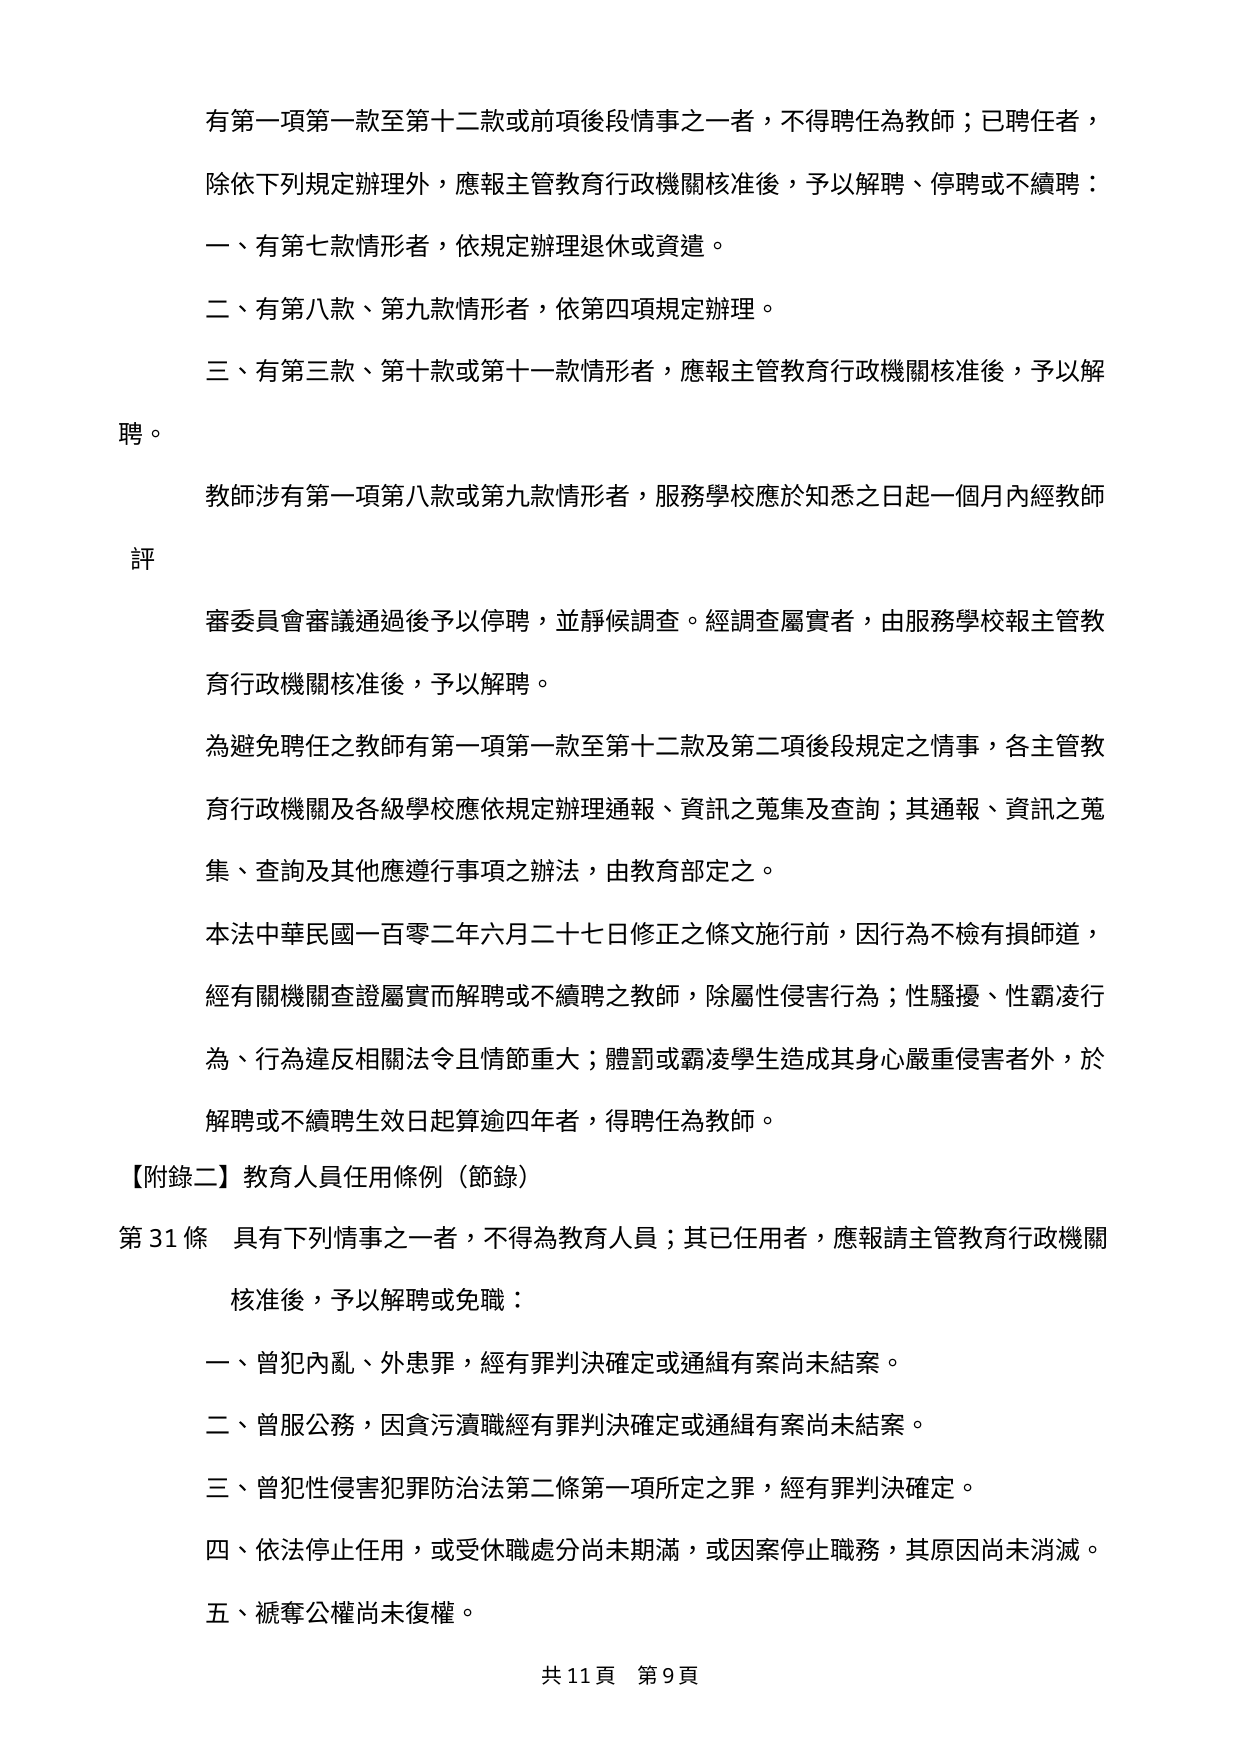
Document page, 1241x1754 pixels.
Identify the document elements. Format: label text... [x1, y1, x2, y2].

text 有第一項第一款至第十二款或前項後段情事之一者，不得聘任為教師；已聘任者，除依下列規定辦理外，應報主管教育行政機關核准後，予以解聘、停聘或不續聘： [206, 78, 1122, 203]
text 【附錄二】教育人員任用條例（節錄） [118, 1153, 1122, 1195]
text 三、曾犯性侵害犯罪防治法第二條第一項所定之罪，經有罪判決確定。 [118, 1445, 1122, 1507]
text 第31條 具有下列情事之一者，不得為教育人員；其已任用者，應報請主管教育行政機關核准後，予以解聘或免職： [118, 1195, 1122, 1320]
text 本法中華民國一百零二年六月二十七日修正之條文施行前，因行為不檢有損師道，經有關機關查證屬實而解聘或不續聘之教師，除屬性侵害行為；性騷擾、性霸凌行為、行為違反相關法令且情節重大；體罰或霸凌學生造成其身心嚴重侵害者外，於解聘或不續聘生效日起算逾四年者，得聘任為教師。 [206, 891, 1122, 1141]
text 五、褫奪公權尚未復權。 [118, 1570, 1122, 1632]
text 四、依法停止任用，或受休職處分尚未期滿，或因案停止職務，其原因尚未消滅。 [118, 1507, 1122, 1570]
text 三、有第三款、第十款或第十一款情形者，應報主管教育行政機關核准後，予以解聘。 [118, 328, 1122, 453]
text 二、曾服公務，因貪污瀆職經有罪判決確定或通緝有案尚未結案。 [118, 1382, 1122, 1445]
text 教師涉有第一項第八款或第九款情形者，服務學校應於知悉之日起一個月內經教師評 [131, 453, 1122, 578]
text 為避免聘任之教師有第一項第一款至第十二款及第二項後段規定之情事，各主管教育行政機關及各級學校應依規定辦理通報、資訊之蒐集及查詢；其通報、資訊之蒐集、查詢及其他應遵行事項之辦法，由教育部定之。 [206, 703, 1122, 891]
text 一、曾犯內亂、外患罪，經有罪判決確定或通緝有案尚未結案。 [118, 1320, 1122, 1382]
text 二、有第八款、第九款情形者，依第四項規定辦理。 [118, 266, 1122, 328]
text 審委員會審議通過後予以停聘，並靜候調查。經調查屬實者，由服務學校報主管教育行政機關核准後，予以解聘。 [206, 578, 1122, 703]
text 一、有第七款情形者，依規定辦理退休或資遣。 [118, 203, 1122, 266]
